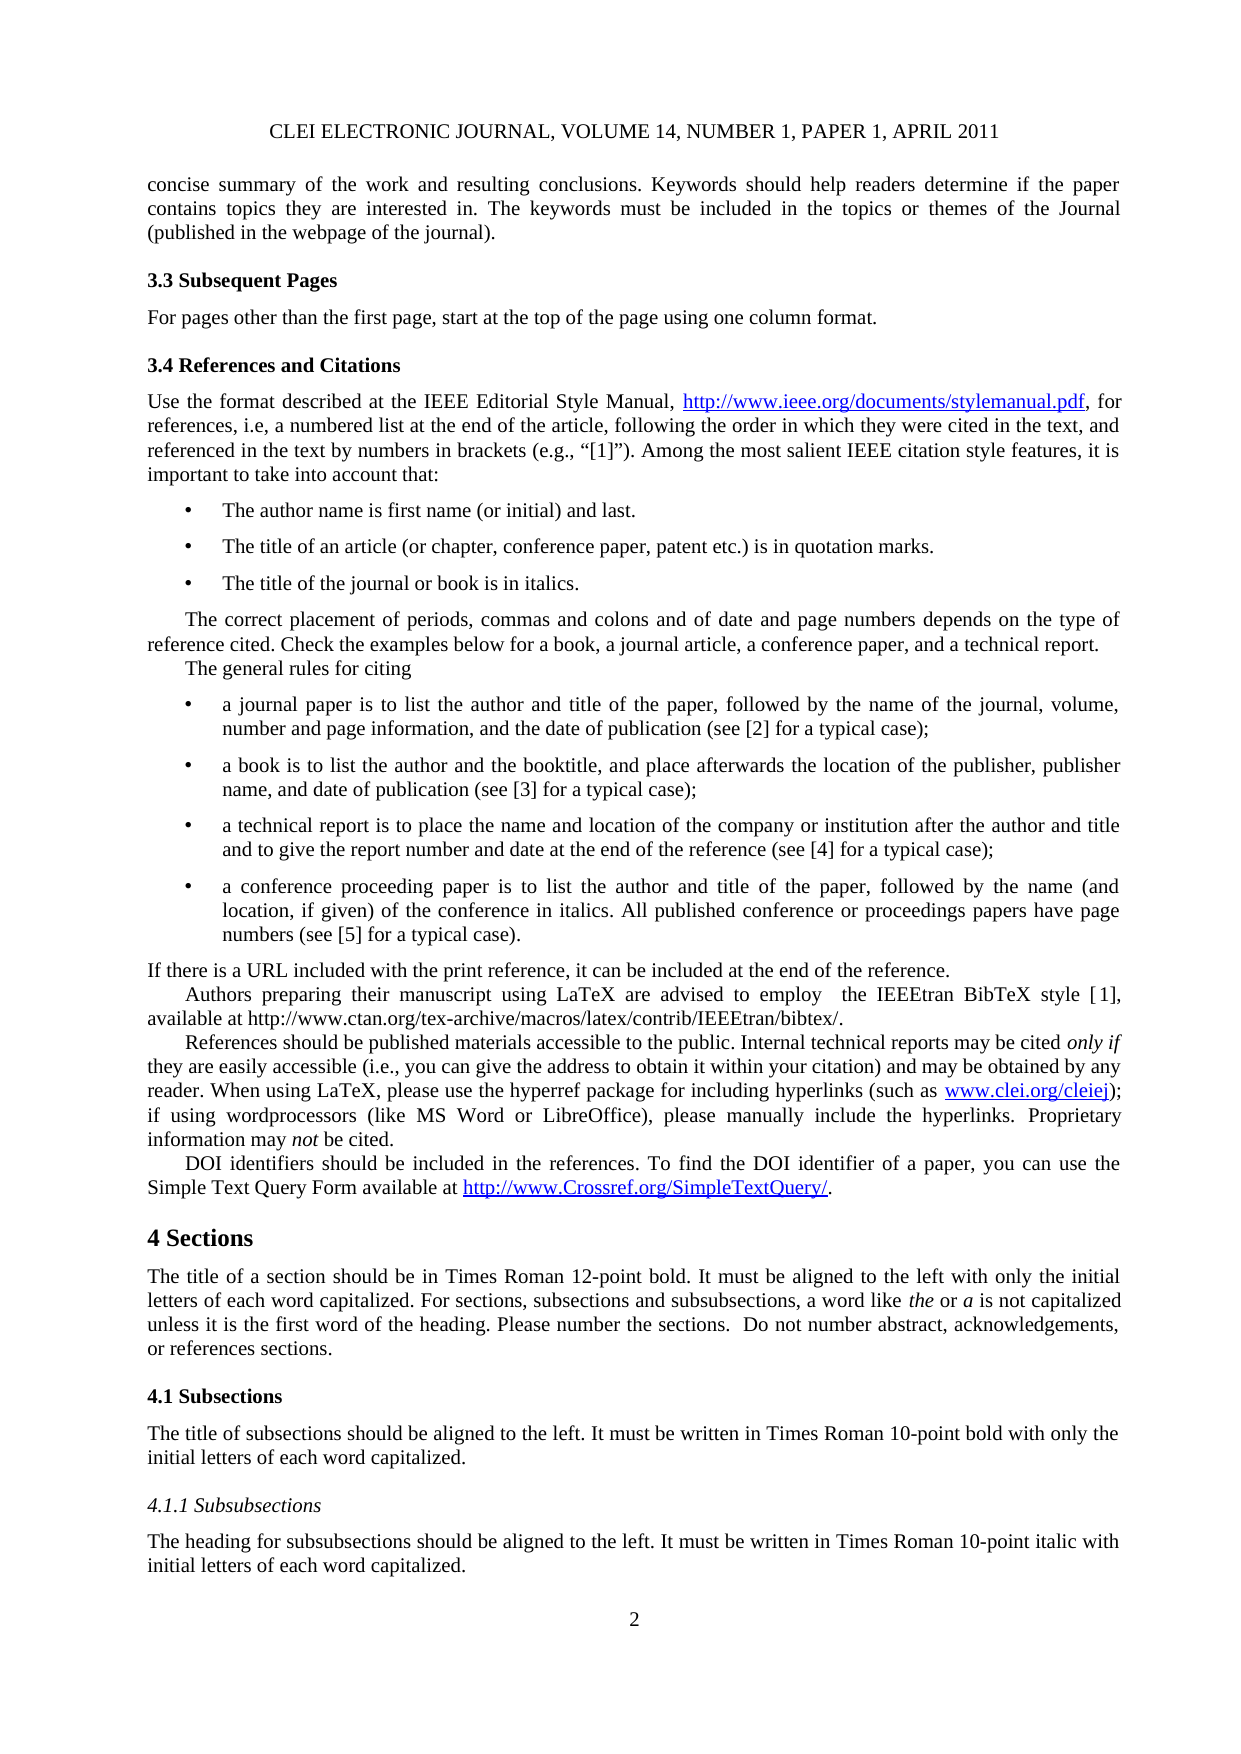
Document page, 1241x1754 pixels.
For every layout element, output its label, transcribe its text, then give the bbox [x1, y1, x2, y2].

subtitle 3.3 Subsequent Pages [147, 268, 1122, 292]
text The title of subsections should be aligned to the left. It must be written in Times Roman 10-point bold with only the initial letters of each word capitalized. [147, 1421, 1122, 1469]
text The heading for subsubsections should be aligned to the left. It must be written in Times Roman 10-point italic with initial letters of each word capitalized. [147, 1529, 1122, 1577]
list a journal paper is to list the author and title of the paper, followed by the name of the journal, volume, number and page information, and the date of publication (see [2] for a typical case); [184, 692, 1122, 740]
subtitle 4.1.1 Subsubsections [147, 1493, 1122, 1517]
text Authors preparing their manuscript using LaTeX are advised to employ the IEEEtran BibTeX style [1], available at http://www.ctan.org/tex-archive/macros/latex/contrib/IEEEtran/bibtex/. [147, 982, 1122, 1030]
list a book is to list the author and the booktitle, and place afterwards the location of the publisher, publisher name, and date of publication (see [3] for a typical case); [184, 752, 1122, 801]
list The title of an article (or chapter, conference paper, patent etc.) is in quotation marks. [184, 534, 1122, 558]
text concise summary of the work and resulting conclusions. Keywords should help readers determine if the paper contains topics they are interested in. The keywords must be included in the topics or themes of the Journal (published in the webpage of the journal). [147, 172, 1122, 244]
text If there is a URL included with the print reference, it can be included at the end of the reference. [147, 958, 1122, 982]
subtitle 4 Sections [147, 1223, 1122, 1252]
list The author name is first name (or initial) and last. [184, 498, 1122, 522]
subtitle 3.4 References and Citations [147, 353, 1122, 377]
text The correct placement of periods, commas and colons and of date and page numbers depends on the type of reference cited. Check the examples below for a book, a journal article, a conference paper, and a technical report. [147, 607, 1122, 656]
text The title of a section should be in Times Roman 12-point bold. It must be aligned to the left with only the initial letters of each word capitalized. For sections, subsections and subsubsections, a word like the or a is not capitalized unless it is the first word of the heading. Please number the sections. Do not number abstract, acknowledgements, or references sections. [147, 1264, 1122, 1360]
text Use the format described at the IEEE Editorial Style Manual, http://www.ieee.org/documents/stylemanual.pdf, for references, i.e, a numbered list at the end of the article, following the order in which they were cited in the text, and referenced in the text by numbers in brackets (e.g., “[1]”). Among the most salient IEEE citation style features, it is important to take into account that: [147, 389, 1122, 486]
list a technical report is to place the name and location of the company or institution after the author and title and to give the report number and date at the end of the reference (see [4] for a typical case); [184, 813, 1122, 861]
text References should be published materials accessible to the public. Internal technical reports may be cited only if they are easily accessible (i.e., you can give the address to obtain it within your citation) and may be obtained by any reader. When using LaTeX, please use the hyperref package for including hyperlinks (such as www.clei.org/cleiej); if using wordprocessors (like MS Word or LibreOffice), please manually include the hyperlinks. Proprietary information may not be cited. [147, 1030, 1122, 1151]
list The title of the journal or book is in italics. [184, 571, 1122, 595]
text The general rules for citing [147, 656, 1122, 679]
list a conference proceeding paper is to list the author and title of the paper, followed by the name (and location, if given) of the conference in italics. All published conference or proceedings papers have page numbers (see [5] for a typical case). [184, 873, 1122, 946]
text For pages other than the first page, start at the top of the page using one column format. [147, 305, 1122, 329]
text DOI identifiers should be included in the references. To find the DOI identifier of a paper, you can use the Simple Text Query Form available at http://www.Crossref.org/SimpleTextQuery/. [147, 1151, 1122, 1199]
subtitle 4.1 Subsections [147, 1384, 1122, 1408]
